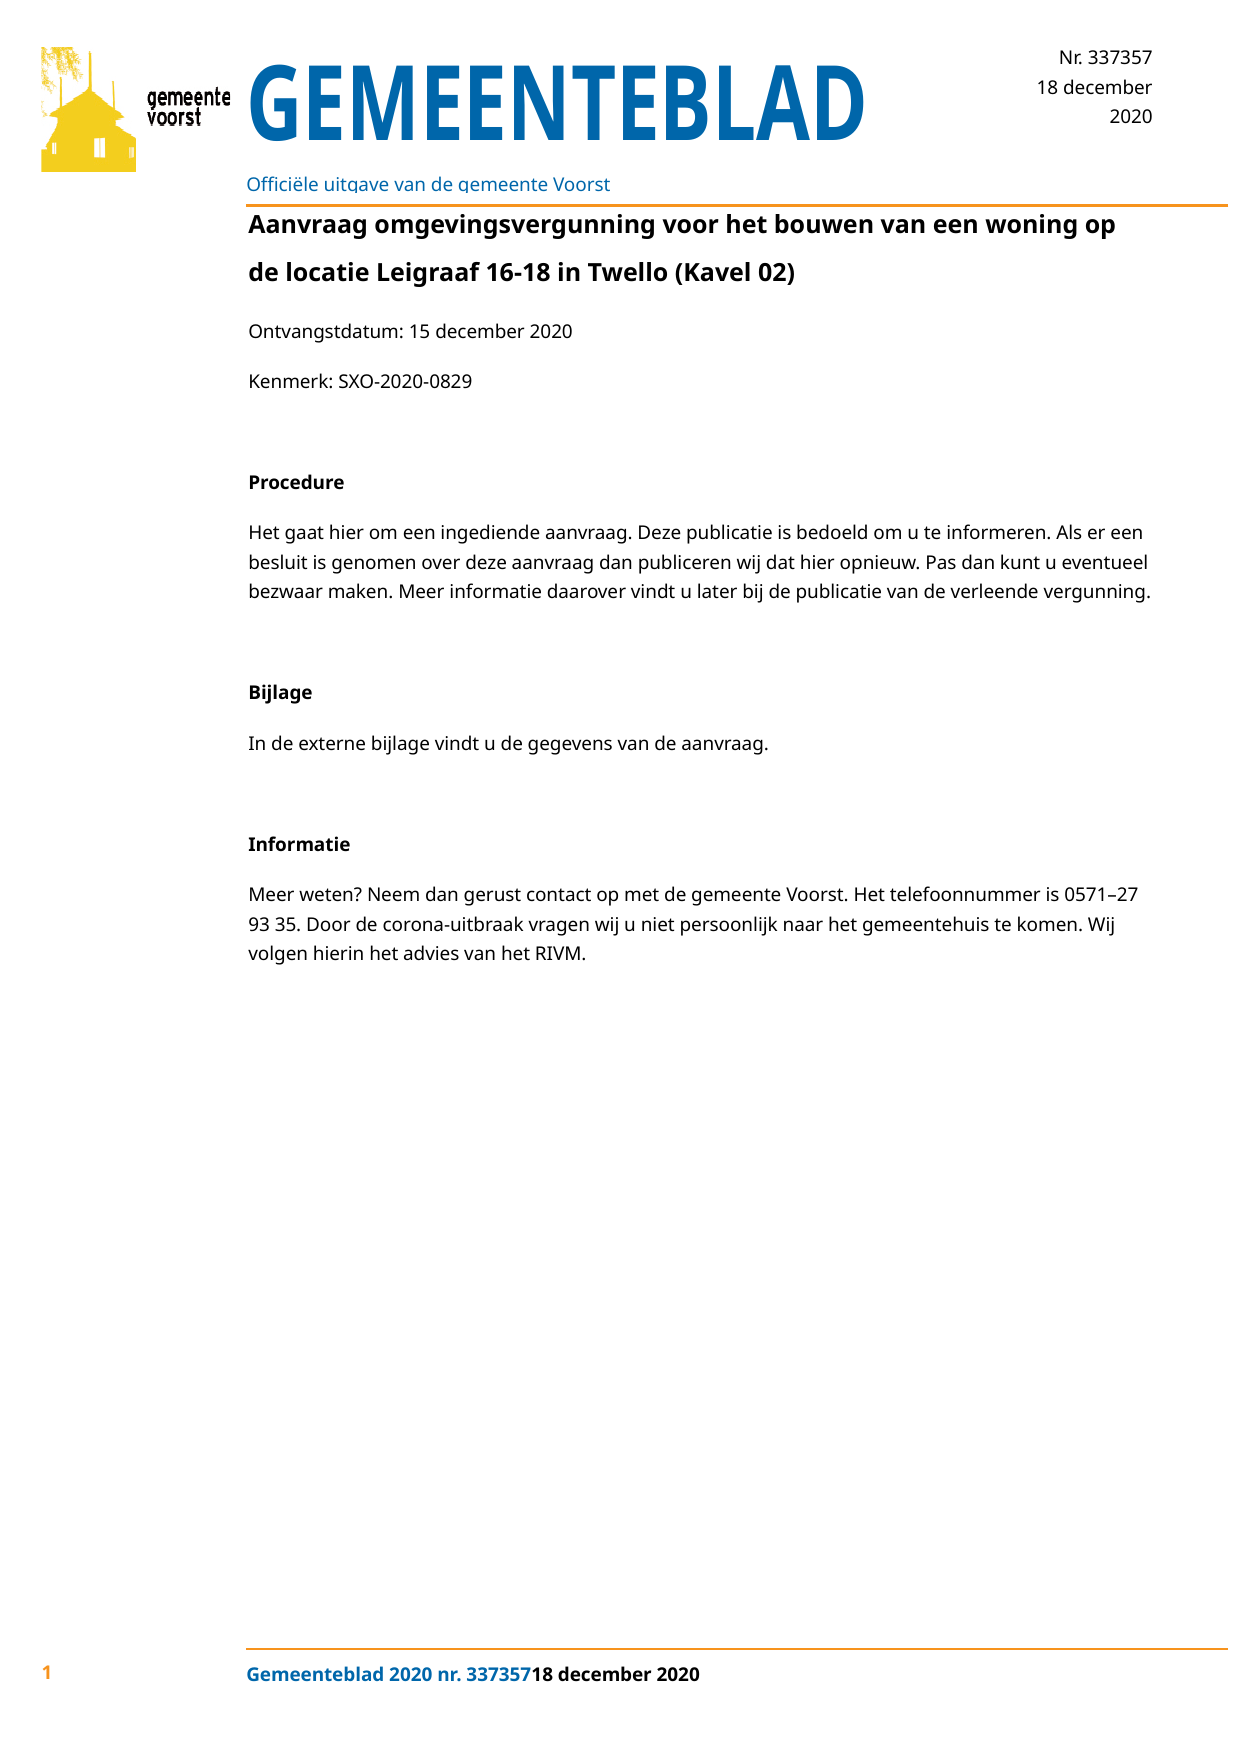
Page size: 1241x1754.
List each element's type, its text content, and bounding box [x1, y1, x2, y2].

text Procedure [248, 469, 1152, 495]
text In de externe bijlage vindt u de gegevens van de aanvraag. [248, 730, 1152, 756]
text Ontvangstdatum: 15 december 2020 [248, 318, 1152, 344]
text Het gaat hier om een ingediende aanvraag. Deze publicatie is bedoeld om u te informeren. Als er een besluit is genomen over deze aanvraag dan publiceren wij dat hier opnieuw. Pas dan kunt u eventueel bezwaar maken. Meer informatie daarover vindt u later bij de publicatie van de verleende vergunning. [248, 519, 1152, 604]
text Bijlage [248, 679, 1152, 705]
text Meer weten? Neem dan gerust contact op met de gemeente Voorst. Het telefoonnummer is 0571–27 93 35. Door de corona-uitbraak vragen wij u niet persoonlijk naar het gemeentehuis te komen. Wij volgen hierin het advies van het RIVM. [248, 881, 1152, 966]
text Aanvraag omgevingsvergunning voor het bouwen van een woning op de locatie Leigraaf 16-18 in Twello (Kavel 02) [248, 207, 1152, 288]
picture [41, 47, 231, 172]
text Informatie [248, 831, 1152, 857]
text Kenmerk: SXO-2020-0829 [248, 368, 1152, 394]
